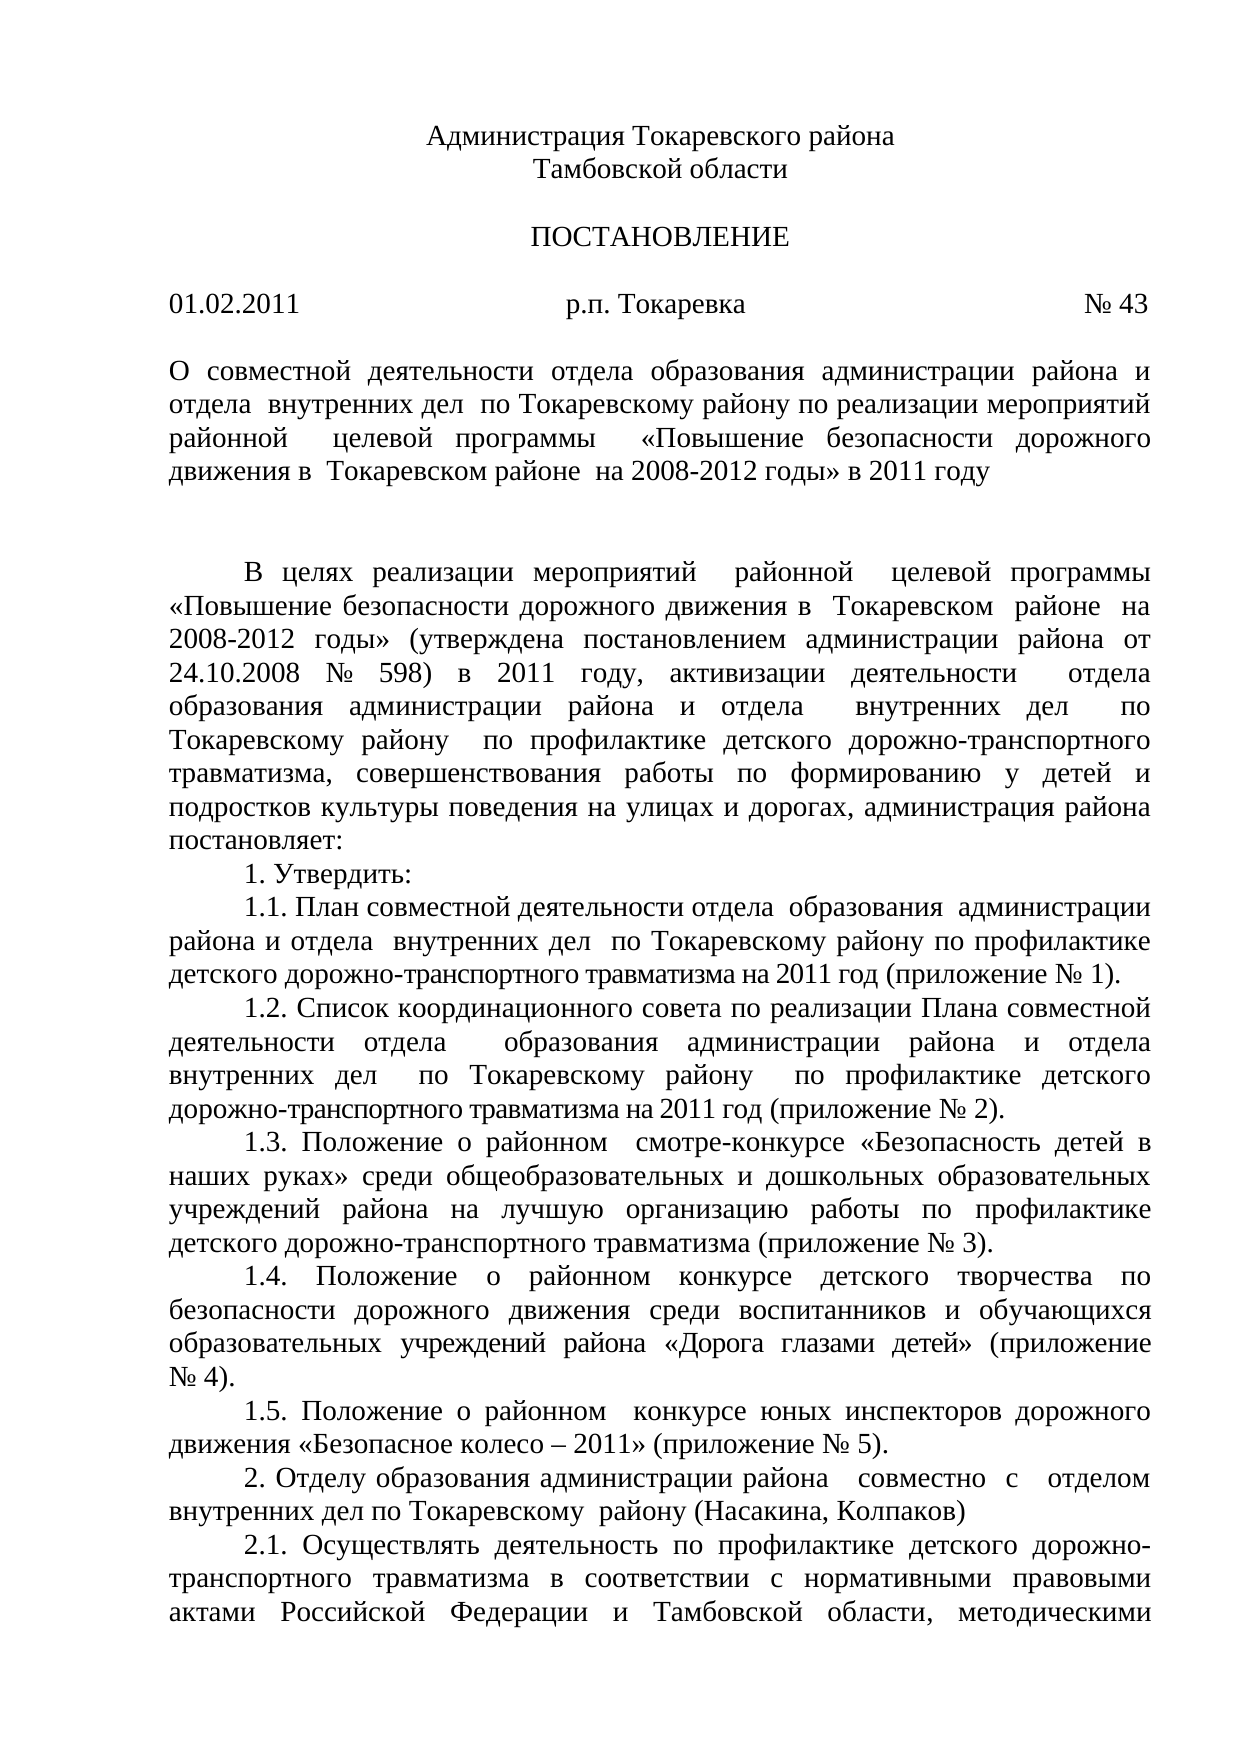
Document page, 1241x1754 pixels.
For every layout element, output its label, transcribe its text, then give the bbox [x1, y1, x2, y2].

text 1.2. Список координационного совета по реализации Плана совместной деятельности отдела образования администрации района и отдела внутренних дел по Токаревскому району по профилактике детского дорожно-транспортного травматизма на 2011 год (приложение № 2). [169, 990, 1152, 1124]
text О совместной деятельности отдела образования администрации района и отдела внутренних дел по Токаревскому району по реализации мероприятий районной целевой программы «Повышение безопасности дорожного движения в Токаревском районе на 2008-2012 годы» в 2011 году [169, 353, 1152, 487]
text 01.02.2011 р.п. Токаревка № 43 [169, 286, 1152, 319]
text 1.3. Положение о районном смотре-конкурсе «Безопасность детей в наших руках» среди общеобразовательных и дошкольных образовательных учреждений района на лучшую организацию работы по профилактике детского дорожно-транспортного травматизма (приложение № 3). [169, 1124, 1152, 1258]
text 1.5. Положение о районном конкурсе юных инспекторов дорожного движения «Безопасное колесо – 2011» (приложение № 5). [169, 1393, 1152, 1460]
text В целях реализации мероприятий районной целевой программы «Повышение безопасности дорожного движения в Токаревском районе на 2008-2012 годы» (утверждена постановлением администрации района от 24.10.2008 № 598) в 2011 году, активизации деятельности отдела образования администрации района и отдела внутренних дел по Токаревскому району по профилактике детского дорожно-транспортного травматизма, совершенствования работы по формированию у детей и подростков культуры поведения на улицах и дорогах, администрация района постановляет: [169, 554, 1152, 856]
text Тамбовской области [169, 152, 1152, 185]
text 1.1. План совместной деятельности отдела образования администрации района и отдела внутренних дел по Токаревскому району по профилактике детского дорожно-транспортного травматизма на 2011 год (приложение № 1). [169, 889, 1152, 990]
text Администрация Токаревского района [169, 118, 1152, 152]
text 2.1. Осуществлять деятельность по профилактике детского дорожно-транспортного травматизма в соответствии с нормативными правовыми актами Российской Федерации и Тамбовской области, методическими [169, 1527, 1152, 1627]
text 1. Утвердить: [169, 856, 1152, 889]
text 2. Отделу образования администрации района совместно с отделом внутренних дел по Токаревскому району (Насакина, Колпаков) [169, 1460, 1152, 1527]
text 1.4. Положение о районном конкурсе детского творчества по безопасности дорожного движения среди воспитанников и обучающихся образовательных учреждений района «Дорога глазами детей» (приложение № 4). [169, 1258, 1152, 1393]
text ПОСТАНОВЛЕНИЕ [169, 219, 1152, 252]
